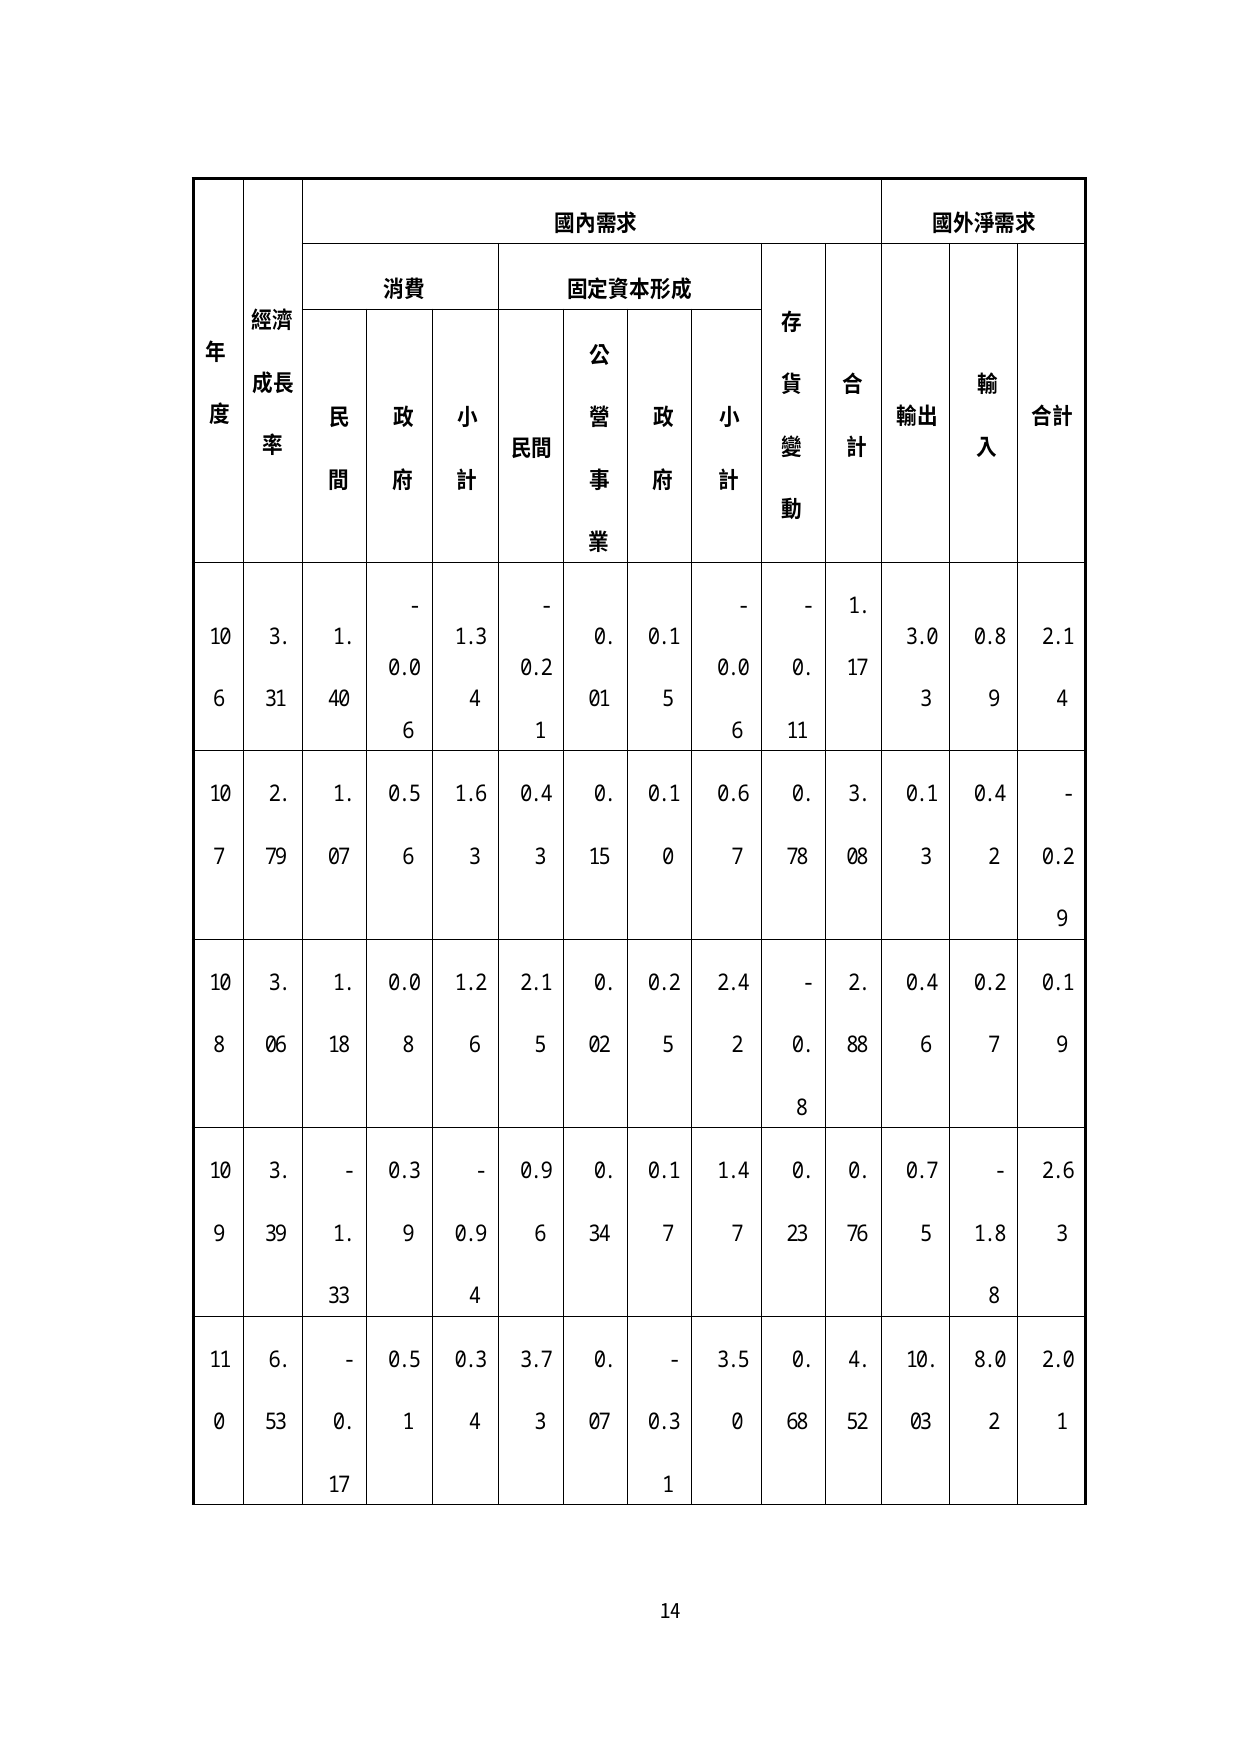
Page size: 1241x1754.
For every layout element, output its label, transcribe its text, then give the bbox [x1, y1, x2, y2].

table_cell 2.88 [826, 940, 881, 1127]
table_cell -0.06 [692, 563, 761, 750]
table_cell 1.26 [433, 940, 498, 1127]
table_cell 0.15 [564, 751, 627, 939]
table_cell 3.50 [692, 1317, 761, 1504]
table_cell 0.13 [882, 751, 949, 939]
table_cell 1.07 [303, 751, 366, 939]
table_cell 0.89 [950, 563, 1017, 750]
table_cell 3.39 [244, 1128, 302, 1316]
table_cell 3.06 [244, 940, 302, 1127]
table_cell 0.25 [628, 940, 691, 1127]
table_cell 固定資本形成 [499, 244, 761, 308]
table_cell 0.56 [367, 751, 432, 939]
table_cell 0.51 [367, 1317, 432, 1504]
table_cell 1.17 [826, 563, 881, 750]
table_cell 政府 [367, 310, 432, 562]
table_cell -0.21 [499, 563, 563, 750]
table_cell 輸出 [882, 244, 949, 562]
table_cell 存貨變動 [762, 244, 825, 562]
table_cell 小計 [692, 310, 761, 562]
table_cell 2.79 [244, 751, 302, 939]
table_cell 2.15 [499, 940, 563, 1127]
table_cell 3.08 [826, 751, 881, 939]
table_cell 2.01 [1018, 1317, 1084, 1504]
table_cell 0.75 [882, 1128, 949, 1316]
table_cell 106 [195, 563, 243, 750]
table_cell -0.17 [303, 1317, 366, 1504]
table_cell 4.52 [826, 1317, 881, 1504]
table_cell 公營事業 [564, 310, 627, 562]
table_header 年度 [195, 180, 243, 562]
table_cell 0.19 [1018, 940, 1084, 1127]
table_cell 民間 [303, 310, 366, 562]
table_cell 1.47 [692, 1128, 761, 1316]
table_cell 109 [195, 1128, 243, 1316]
table_cell 2.63 [1018, 1128, 1084, 1316]
table_cell -0.94 [433, 1128, 498, 1316]
table_cell 0.34 [564, 1128, 627, 1316]
table_cell 0.34 [433, 1317, 498, 1504]
table_cell 輸入 [950, 244, 1017, 562]
table_header 國內需求 [303, 180, 881, 243]
table_cell 0.15 [628, 563, 691, 750]
table_cell 0.76 [826, 1128, 881, 1316]
table_cell 0.46 [882, 940, 949, 1127]
table_cell 0.68 [762, 1317, 825, 1504]
table_cell -0.31 [628, 1317, 691, 1504]
table_cell 3.73 [499, 1317, 563, 1504]
table_cell 0.39 [367, 1128, 432, 1316]
table_cell -0.11 [762, 563, 825, 750]
table_cell 10.03 [882, 1317, 949, 1504]
table_cell 0.07 [564, 1317, 627, 1504]
table_cell 107 [195, 751, 243, 939]
table_cell 1.18 [303, 940, 366, 1127]
table_cell 0.27 [950, 940, 1017, 1127]
table_cell 民間 [499, 310, 563, 562]
table_cell 合計 [826, 244, 881, 562]
table_cell 3.03 [882, 563, 949, 750]
table_cell 0.17 [628, 1128, 691, 1316]
table_cell 0.08 [367, 940, 432, 1127]
table_cell 0.23 [762, 1128, 825, 1316]
table_cell 0.10 [628, 751, 691, 939]
table_cell 110 [195, 1317, 243, 1504]
table_cell -1.88 [950, 1128, 1017, 1316]
table_cell 合計 [1018, 244, 1084, 562]
table_cell -1.33 [303, 1128, 366, 1316]
table_cell 0.96 [499, 1128, 563, 1316]
table_cell 108 [195, 940, 243, 1127]
table_cell 1.63 [433, 751, 498, 939]
table_cell 2.14 [1018, 563, 1084, 750]
table_cell 6.53 [244, 1317, 302, 1504]
table_cell 0.01 [564, 563, 627, 750]
table_cell -0.8 [762, 940, 825, 1127]
table_cell 0.02 [564, 940, 627, 1127]
table_cell 消費 [303, 244, 498, 308]
table_cell 1.40 [303, 563, 366, 750]
table_cell 8.02 [950, 1317, 1017, 1504]
table_header 國外淨需求 [882, 180, 1084, 243]
table_cell 0.43 [499, 751, 563, 939]
table_cell 小計 [433, 310, 498, 562]
table_cell 0.67 [692, 751, 761, 939]
table_header 經濟 成長率 [244, 180, 302, 562]
table_cell 政府 [628, 310, 691, 562]
table_cell 0.78 [762, 751, 825, 939]
table_cell 3.31 [244, 563, 302, 750]
table_cell 0.42 [950, 751, 1017, 939]
table_cell 1.34 [433, 563, 498, 750]
table_cell -0.29 [1018, 751, 1084, 939]
table_cell 2.42 [692, 940, 761, 1127]
table_cell -0.06 [367, 563, 432, 750]
